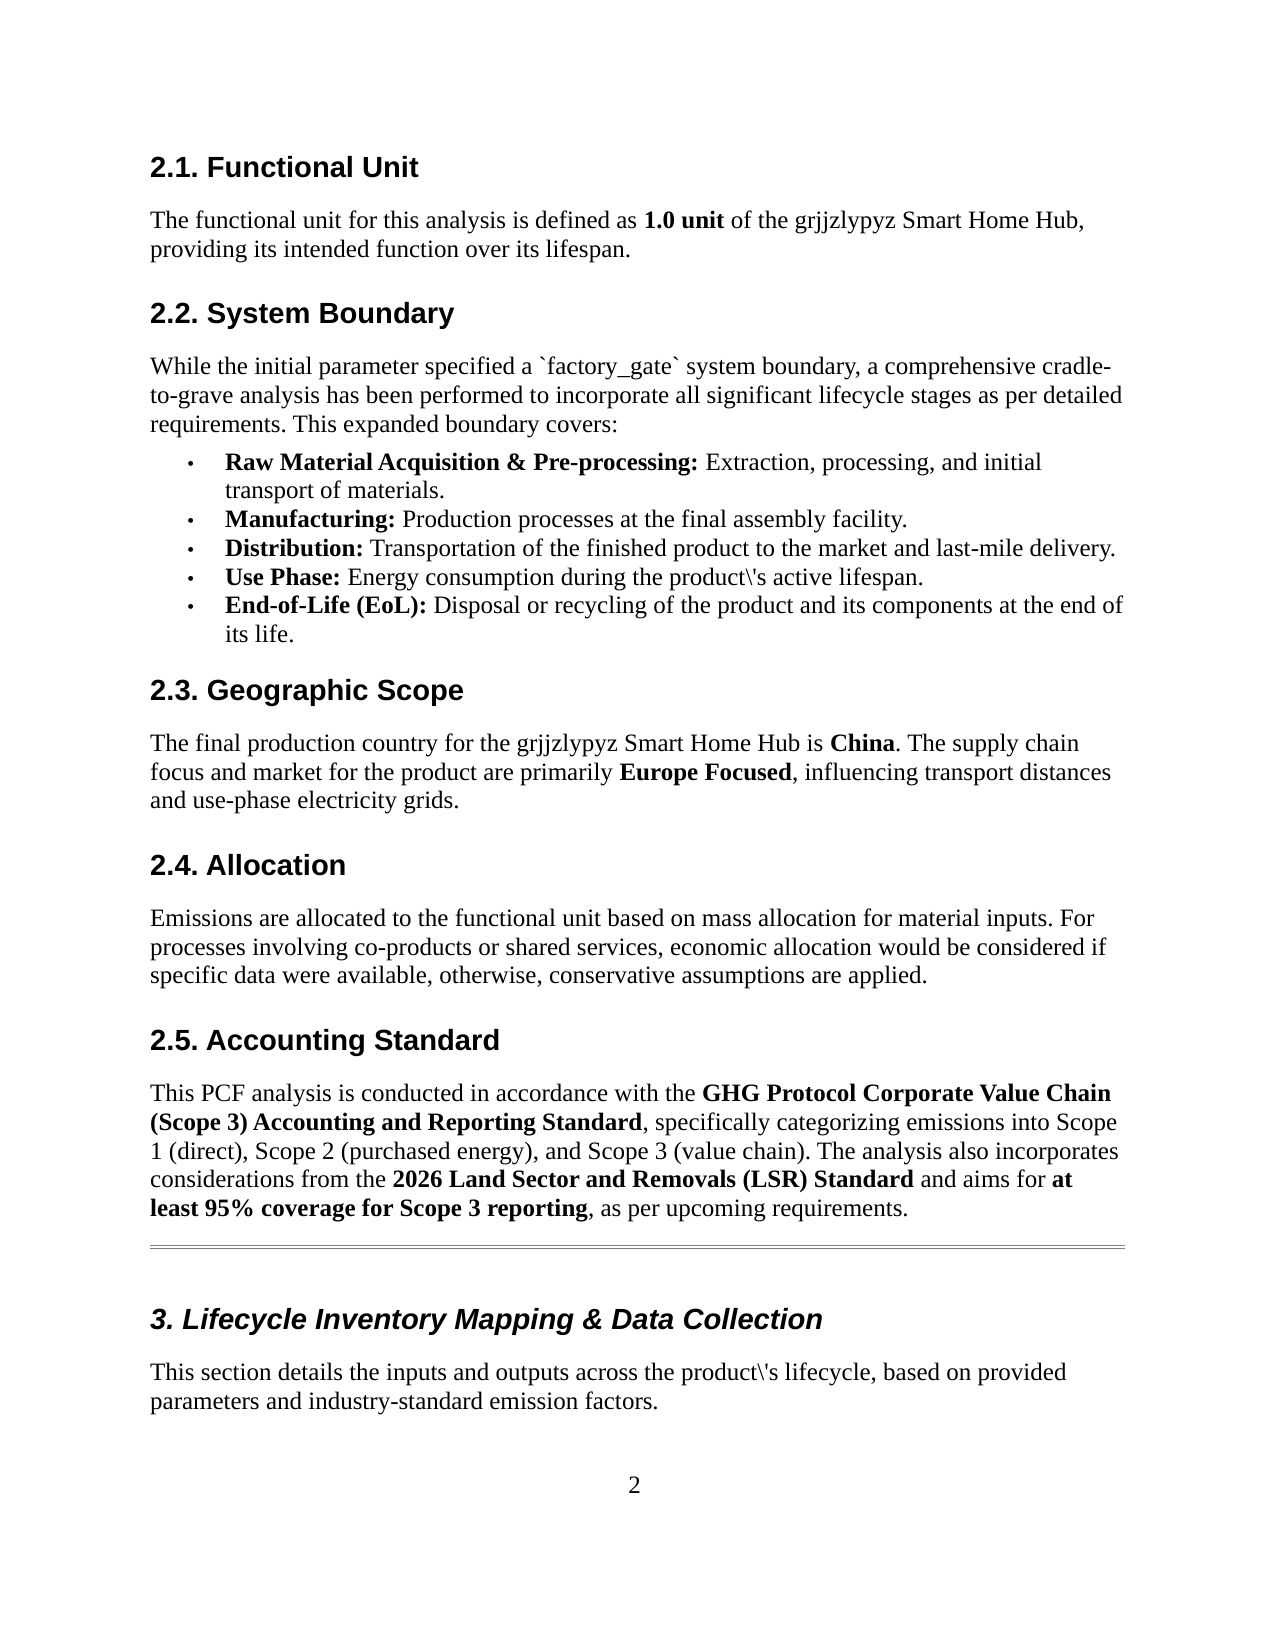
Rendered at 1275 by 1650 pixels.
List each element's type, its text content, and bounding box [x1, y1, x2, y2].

list Use Phase: Energy consumption during the product\'s active lifespan. [187, 562, 1125, 590]
text This section details the inputs and outputs across the product\'s lifecycle, based on provided parameters and industry-standard emission factors. [150, 1357, 1125, 1415]
list End-of-Life (EoL): Disposal or recycling of the product and its components at the end of its life. [187, 590, 1125, 648]
subtitle 2.5. Accounting Standard [150, 1023, 1125, 1057]
list Manufacturing: Production processes at the final assembly facility. [187, 504, 1125, 533]
subtitle 2.1. Functional Unit [150, 150, 1125, 183]
list Raw Material Acquisition & Pre-processing: Extraction, processing, and initial transport of materials. [187, 447, 1125, 504]
text The final production country for the grjjzlypyz Smart Home Hub is China. The supply chain focus and market for the product are primarily Europe Focused, influencing transport distances and use-phase electricity grids. [150, 728, 1125, 814]
subtitle 2.3. Geographic Scope [150, 673, 1125, 706]
subtitle 3. Lifecycle Inventory Mapping & Data Collection [150, 1302, 1125, 1336]
text The functional unit for this analysis is defined as 1.0 unit of the grjjzlypyz Smart Home Hub, providing its intended function over its lifespan. [150, 205, 1125, 262]
text This PCF analysis is conducted in accordance with the GHG Protocol Corporate Value Chain (Scope 3) Accounting and Reporting Standard, specifically categorizing emissions into Scope 1 (direct), Scope 2 (purchased energy), and Scope 3 (value chain). The analysis also incorporates considerations from the 2026 Land Sector and Removals (LSR) Standard and aims for at least 95% coverage for Scope 3 reporting, as per upcoming requirements. [150, 1078, 1125, 1222]
list Distribution: Transportation of the finished product to the market and last-mile delivery. [187, 533, 1125, 562]
text Emissions are allocated to the functional unit based on mass allocation for material inputs. For processes involving co-products or shared services, economic allocation would be considered if specific data were available, otherwise, conservative assumptions are applied. [150, 903, 1125, 989]
subtitle 2.4. Allocation [150, 848, 1125, 882]
text While the initial parameter specified a `factory_gate` system boundary, a comprehensive cradle-to-grave analysis has been performed to incorporate all significant lifecycle stages as per detailed requirements. This expanded boundary covers: [150, 351, 1125, 438]
subtitle 2.2. System Boundary [150, 296, 1125, 330]
